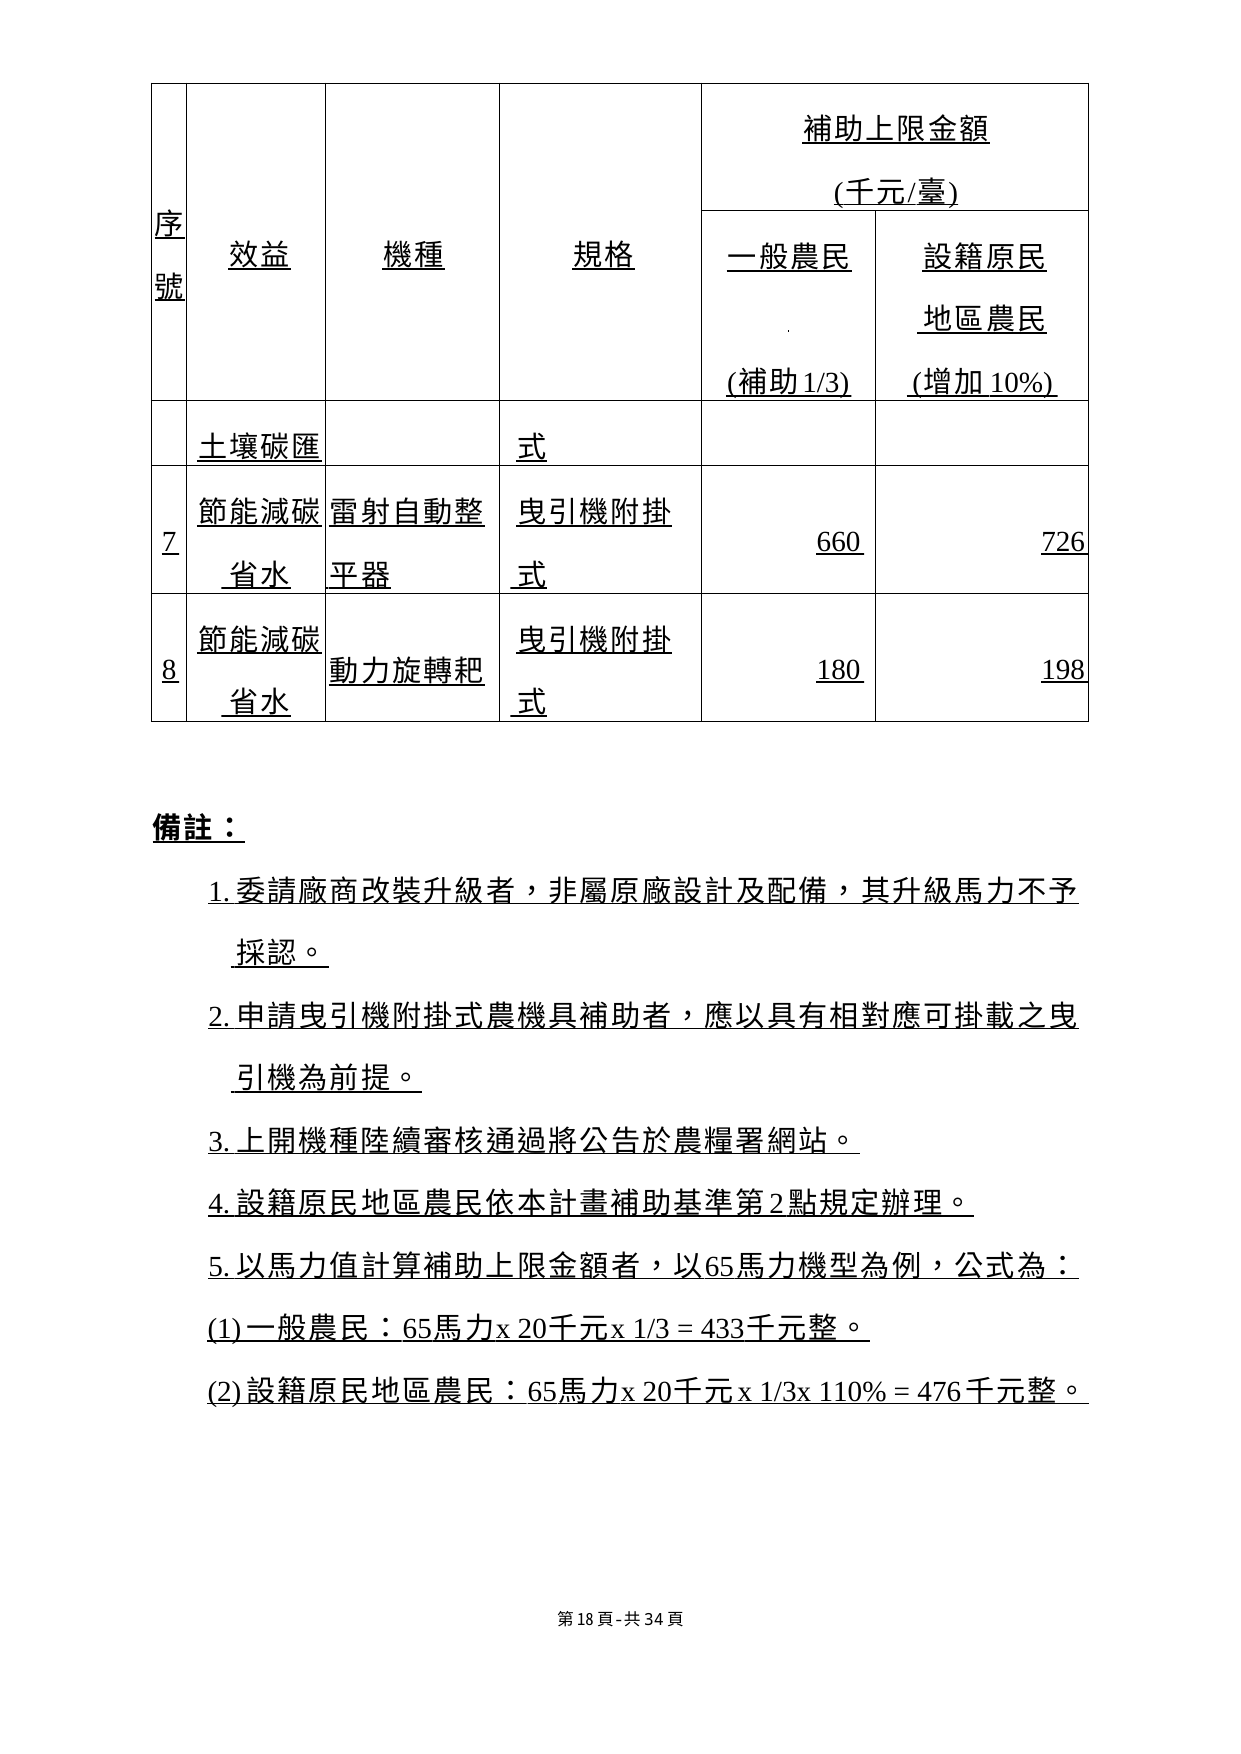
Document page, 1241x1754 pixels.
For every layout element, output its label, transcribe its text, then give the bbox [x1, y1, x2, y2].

table_cell 動力旋轉耙 [326, 594, 499, 721]
text (2)設籍原民地區農民：65馬力x 20千元x 1/3x 110% = 476千元整。 [201, 1347, 1089, 1409]
text 5.以馬力值計算補助上限金額者，以65馬力機型為例，公式為： [201, 1222, 1089, 1284]
table_cell [876, 401, 1088, 465]
table_header 效益 [187, 84, 325, 400]
table_cell 180 [702, 594, 875, 721]
table_cell 8 [152, 594, 186, 721]
table_cell 198 [876, 594, 1088, 721]
table_cell 土壤碳匯 [187, 401, 325, 465]
table_cell 一般農民 (補助1/3) [702, 211, 875, 400]
table_cell 曳引機附掛式 [500, 594, 701, 721]
table_header 補助上限金額 (千元/臺) [702, 84, 1088, 210]
table_cell [152, 401, 186, 465]
table_cell 設籍原民 地區農民 (增加10%) [876, 211, 1088, 400]
table_header 規格 [500, 84, 701, 400]
table_cell 曳引機附掛式 [500, 466, 701, 593]
table_cell 節能減碳省水 [187, 466, 325, 593]
text 3.上開機種陸續審核通過將公告於農糧署網站。 [201, 1097, 1089, 1159]
text 備註： [151, 784, 1089, 847]
table_header 序號 [152, 84, 186, 400]
text 1.委請廠商改裝升級者，非屬原廠設計及配備，其升級馬力不予採認。 [201, 847, 1089, 972]
table_cell [702, 401, 875, 465]
table_cell 7 [152, 466, 186, 593]
text 2.申請曳引機附掛式農機具補助者，應以具有相對應可掛載之曳引機為前提。 [201, 972, 1089, 1097]
table_cell [326, 401, 499, 465]
text (1)一般農民：65馬力x 20千元x 1/3 = 433千元整。 [201, 1284, 1089, 1347]
table_cell 式 [500, 401, 701, 465]
table_cell 660 [702, 466, 875, 593]
text 4.設籍原民地區農民依本計畫補助基準第2點規定辦理。 [201, 1159, 1089, 1222]
table_cell 節能減碳省水 [187, 594, 325, 721]
table_header 機種 [326, 84, 499, 400]
table_cell 雷射自動整平器 [326, 466, 499, 593]
table_cell 726 [876, 466, 1088, 593]
